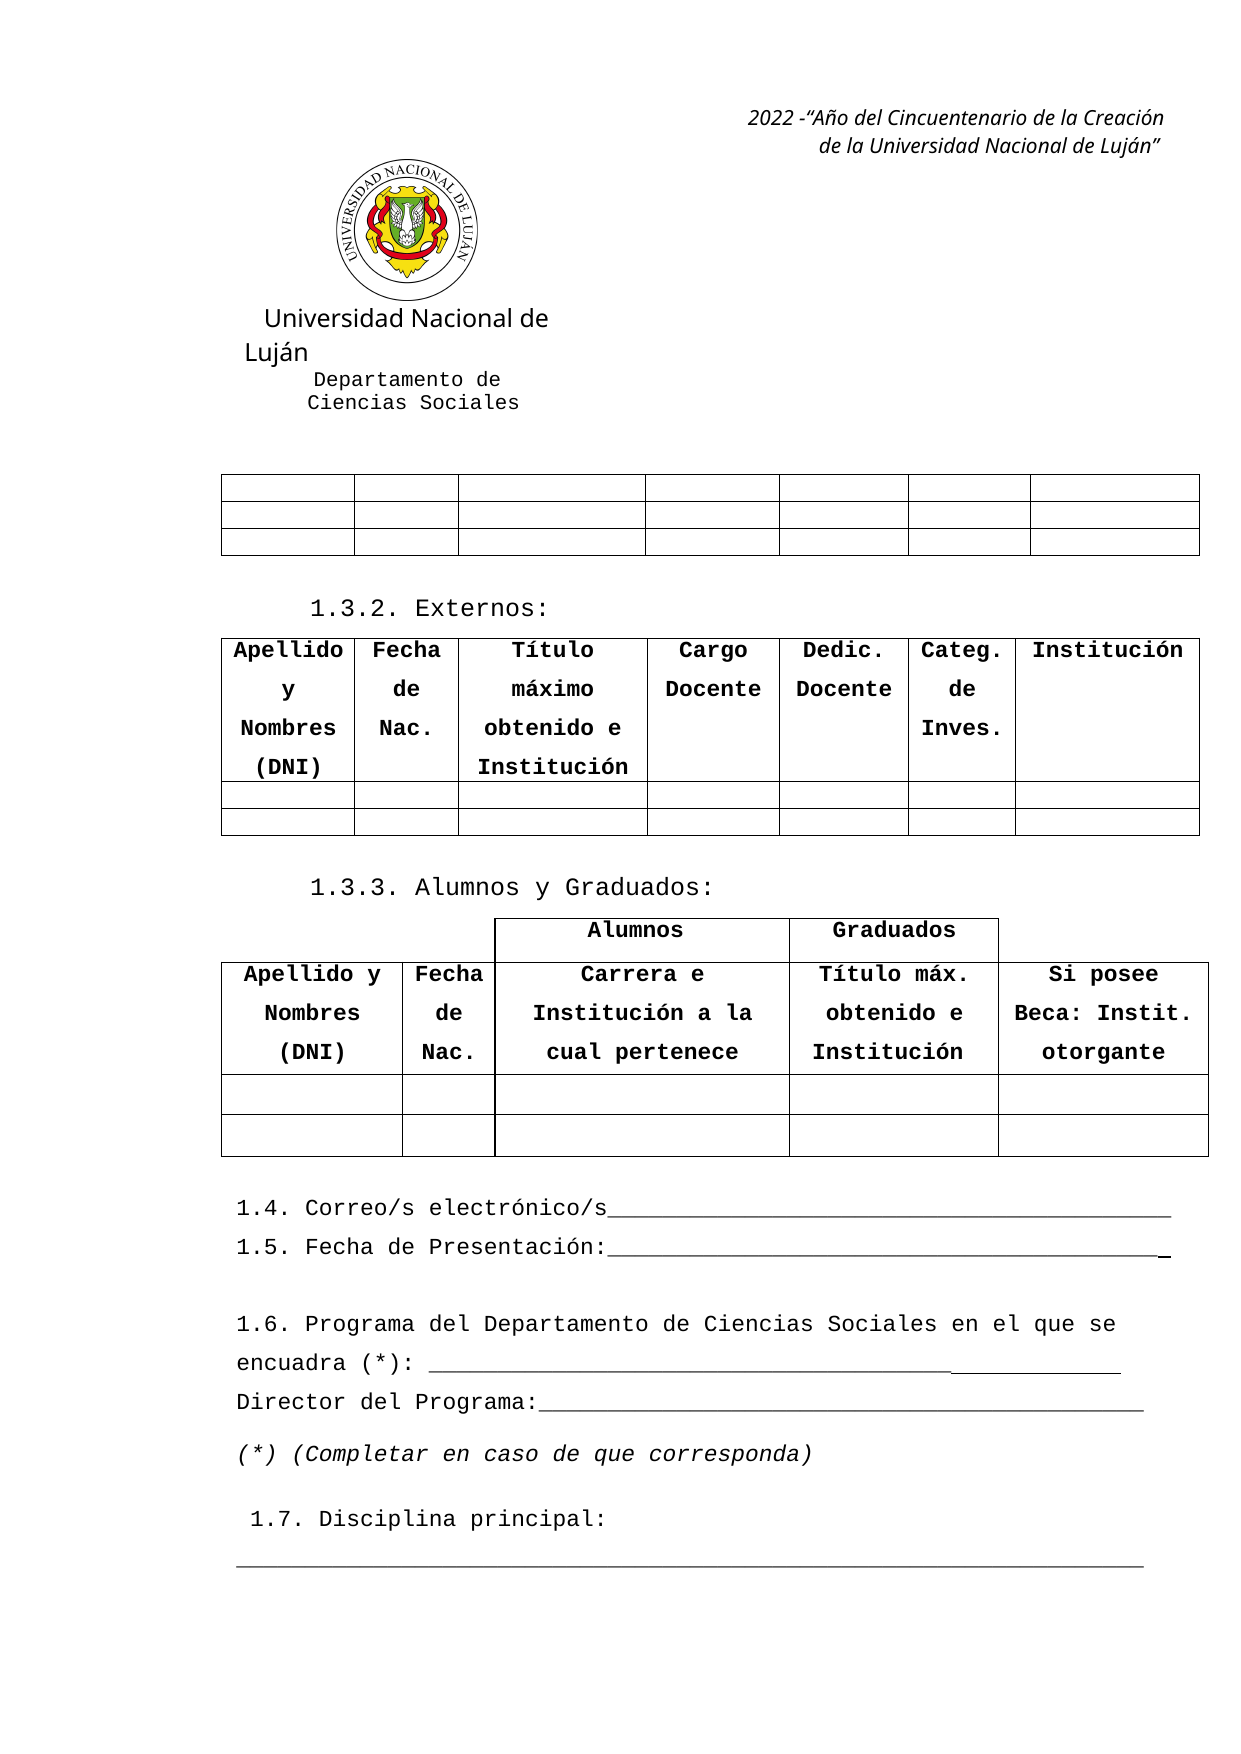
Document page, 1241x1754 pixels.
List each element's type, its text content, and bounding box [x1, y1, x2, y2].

table_header [999, 918, 1204, 962]
table_header Fecha de Nac. [355, 639, 458, 781]
table_cell [222, 809, 354, 835]
table_cell [222, 475, 354, 501]
text 1.3.3. Alumnos y Graduados: [236, 875, 1181, 903]
table_header Institución [1016, 639, 1199, 781]
table_cell [909, 809, 1015, 835]
text 1.6. Programa del Departamento de Ciencias Sociales en el que se encuadra (*): ______________________________________ [236, 1313, 1181, 1377]
table_cell [999, 1115, 1208, 1156]
table_cell [780, 782, 908, 808]
table_cell [1031, 529, 1199, 555]
table_cell [355, 475, 458, 501]
table_cell [496, 1115, 789, 1156]
table_header [222, 918, 494, 962]
table_cell [459, 529, 645, 555]
table_cell [648, 809, 779, 835]
table_cell [999, 1075, 1208, 1114]
table_cell [222, 529, 354, 555]
table_cell [459, 809, 647, 835]
table_cell Apellido y Nombres (DNI) [222, 963, 402, 1074]
table_cell [459, 475, 645, 501]
text 1.7. Disciplina principal: __________________________________________________________________ [236, 1507, 1181, 1572]
table_header Alumnos [496, 919, 789, 962]
table_cell Fecha de Nac. [403, 963, 494, 1074]
table_cell [222, 782, 354, 808]
table_cell Carrera e Institución a la cual pertenece [496, 963, 789, 1074]
table_header Cargo Docente [648, 639, 779, 781]
table_cell [355, 502, 458, 528]
text (*) (Completar en caso de que corresponda) [236, 1442, 1181, 1468]
table_cell [646, 529, 779, 555]
table_cell [355, 529, 458, 555]
table_cell [459, 502, 645, 528]
table_header Categ. de Inves. [909, 639, 1015, 781]
table_cell [909, 502, 1030, 528]
text 1.3.2. Externos: [236, 595, 1181, 623]
table_header Dedic. Docente [780, 639, 908, 781]
table_cell [646, 502, 779, 528]
table_header Apellido y Nombres (DNI) [222, 639, 354, 781]
table_cell [780, 529, 908, 555]
table_cell [459, 782, 647, 808]
table_cell [909, 529, 1030, 555]
table_cell [403, 1115, 494, 1156]
table_cell [355, 809, 458, 835]
table_cell [1016, 809, 1199, 835]
table_cell [1031, 502, 1199, 528]
table_cell [222, 1115, 402, 1156]
table_cell [1031, 475, 1199, 501]
text 1.4. Correo/s electrónico/s_________________________________________ [236, 1196, 1181, 1222]
table_cell [222, 1075, 402, 1114]
table_cell [496, 1075, 789, 1114]
table_cell [790, 1115, 998, 1156]
table_cell [780, 502, 908, 528]
table_header [1204, 918, 1208, 962]
table_cell [403, 1075, 494, 1114]
table_cell Si posee Beca: Instit. otorgante [999, 963, 1208, 1074]
table_cell [780, 475, 908, 501]
table_cell [780, 809, 908, 835]
table_cell [355, 782, 458, 808]
table_cell [790, 1075, 998, 1114]
table_header Graduados [790, 919, 998, 962]
table_cell [222, 502, 354, 528]
table_cell [646, 475, 779, 501]
table_header Título máximo obtenido e Institución [459, 639, 647, 781]
text Director del Programa:____________________________________________ [236, 1390, 1181, 1416]
text 1.5. Fecha de Presentación:________________________________________ [236, 1235, 1181, 1261]
table_cell [909, 782, 1015, 808]
table_cell [909, 475, 1030, 501]
table_cell Título máx. obtenido e Institución [790, 963, 998, 1074]
table_cell [1016, 782, 1199, 808]
picture [336, 159, 478, 301]
table_cell [648, 782, 779, 808]
